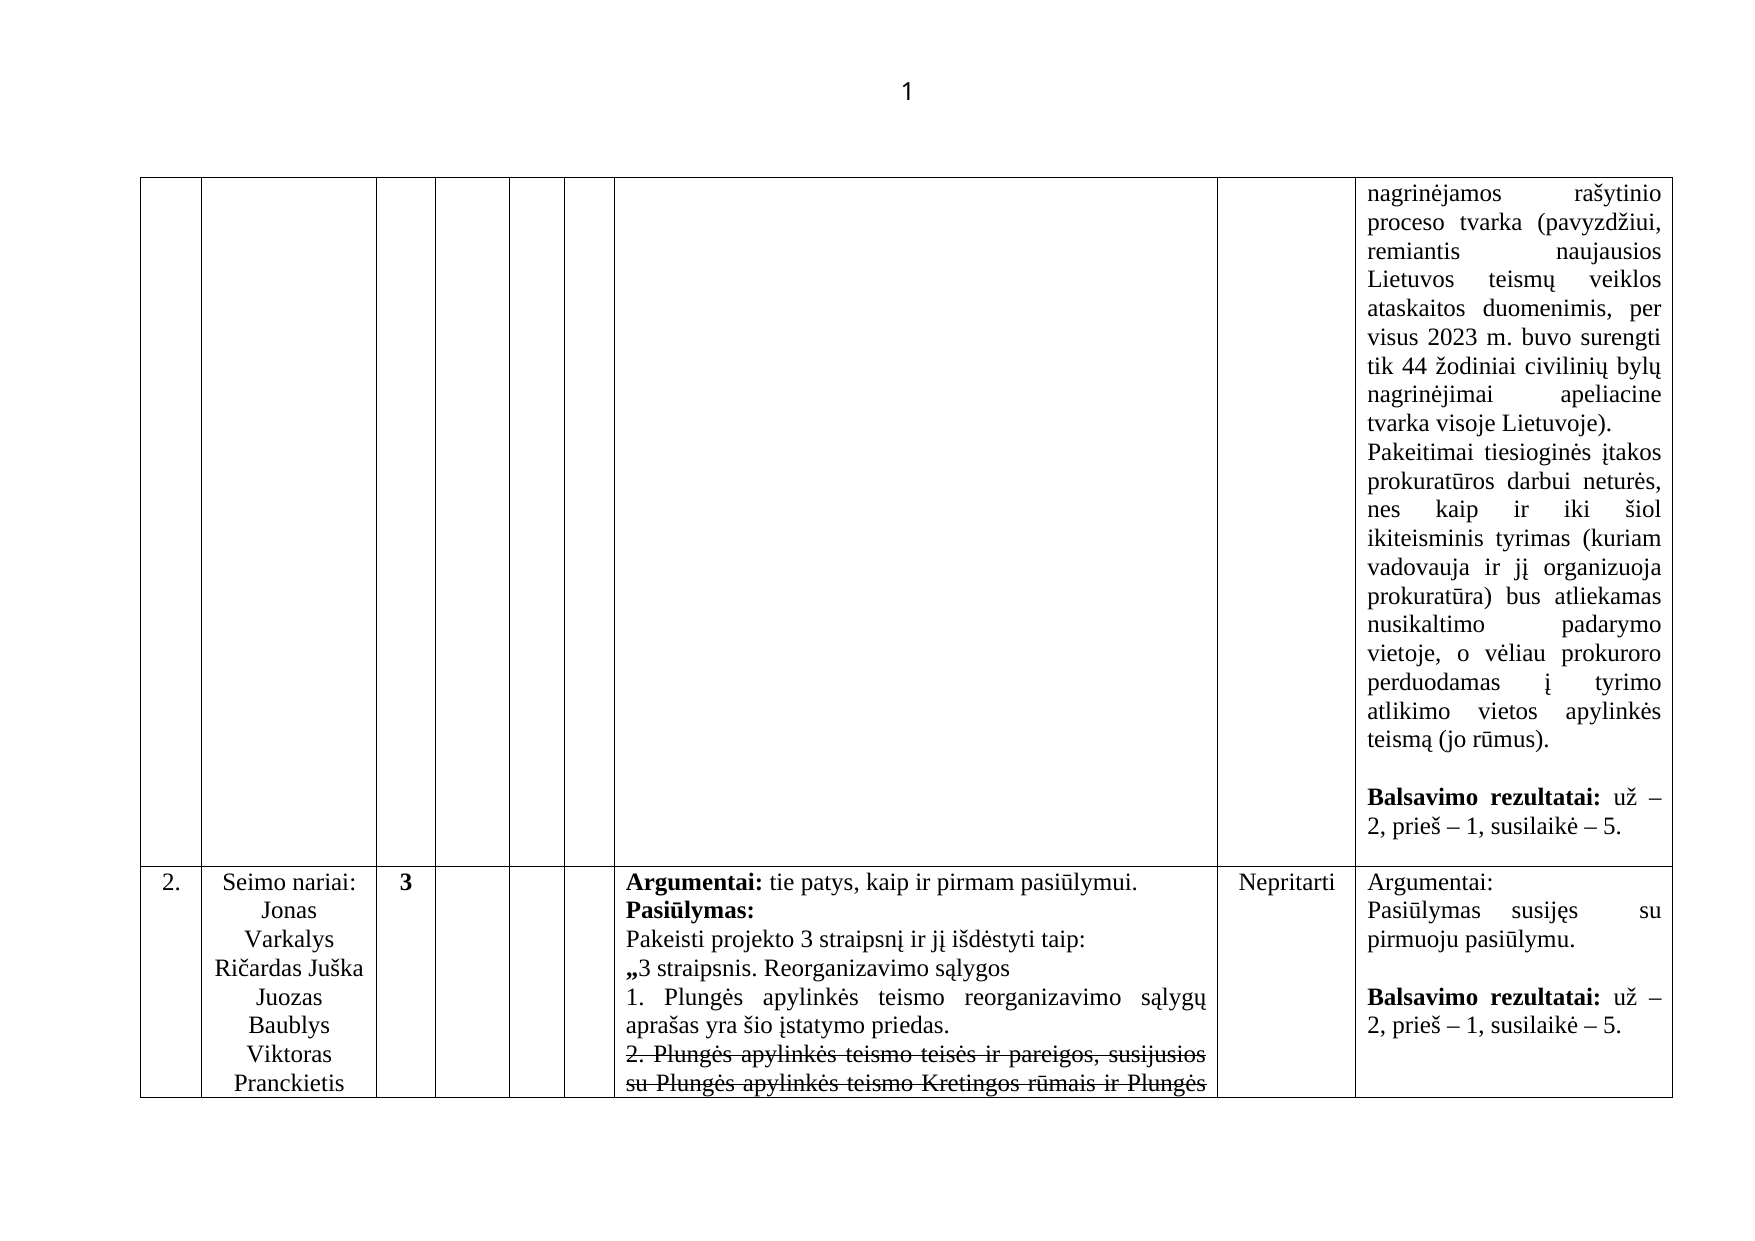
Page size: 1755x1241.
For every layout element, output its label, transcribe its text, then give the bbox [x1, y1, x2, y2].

table_cell Argumentai: Pasiūlymas susijęs su pirmuoju pasiūlymu. Balsavimo rezultatai: už – 2, prieš – 1, susilaikė – 5. [1356, 867, 1672, 1097]
table_cell [510, 867, 564, 1097]
table_cell Nepritarti [1218, 867, 1355, 1097]
table_cell [565, 867, 614, 1097]
table_cell Seimo nariai: Jonas Varkalys Ričardas Juška Juozas Baublys Viktoras Pranckietis [202, 867, 376, 1097]
table_cell [141, 178, 201, 866]
table_cell 3 [377, 867, 435, 1097]
table_cell [565, 178, 614, 866]
table_cell [1218, 178, 1355, 866]
table_cell 2. [141, 867, 201, 1097]
table_cell [202, 178, 376, 866]
table_cell [510, 178, 564, 866]
table_cell [436, 178, 509, 866]
table_cell [377, 178, 435, 866]
table_cell Argumentai: tie patys, kaip ir pirmam pasiūlymui. Pasiūlymas: Pakeisti projekto 3 straipsnį ir jį išdėstyti taip: „3 straipsnis. Reorganizavimo sąlygos 1. Plungės apylinkės teismo reorganizavimo sąlygų aprašas yra šio įstatymo priedas. 2. Plungės apylinkės teismo teisės ir pareigos, susijusios su Plungės apylinkės teismo Kretingos rūmais ir Plungės [615, 867, 1217, 1097]
table_cell [436, 867, 509, 1097]
table_cell nagrinėjamos rašytinio proceso tvarka (pavyzdžiui, remiantis naujausios Lietuvos teismų veiklos ataskaitos duomenimis, per visus 2023 m. buvo surengti tik 44 žodiniai civilinių bylų nagrinėjimai apeliacine tvarka visoje Lietuvoje). Pakeitimai tiesioginės įtakos prokuratūros darbui neturės, nes kaip ir iki šiol ikiteisminis tyrimas (kuriam vadovauja ir jį organizuoja prokuratūra) bus atliekamas nusikaltimo padarymo vietoje, o vėliau prokuroro perduodamas į tyrimo atlikimo vietos apylinkės teismą (jo rūmus). Balsavimo rezultatai: už – 2, prieš – 1, susilaikė – 5. [1356, 178, 1672, 866]
table_cell [615, 178, 1217, 866]
